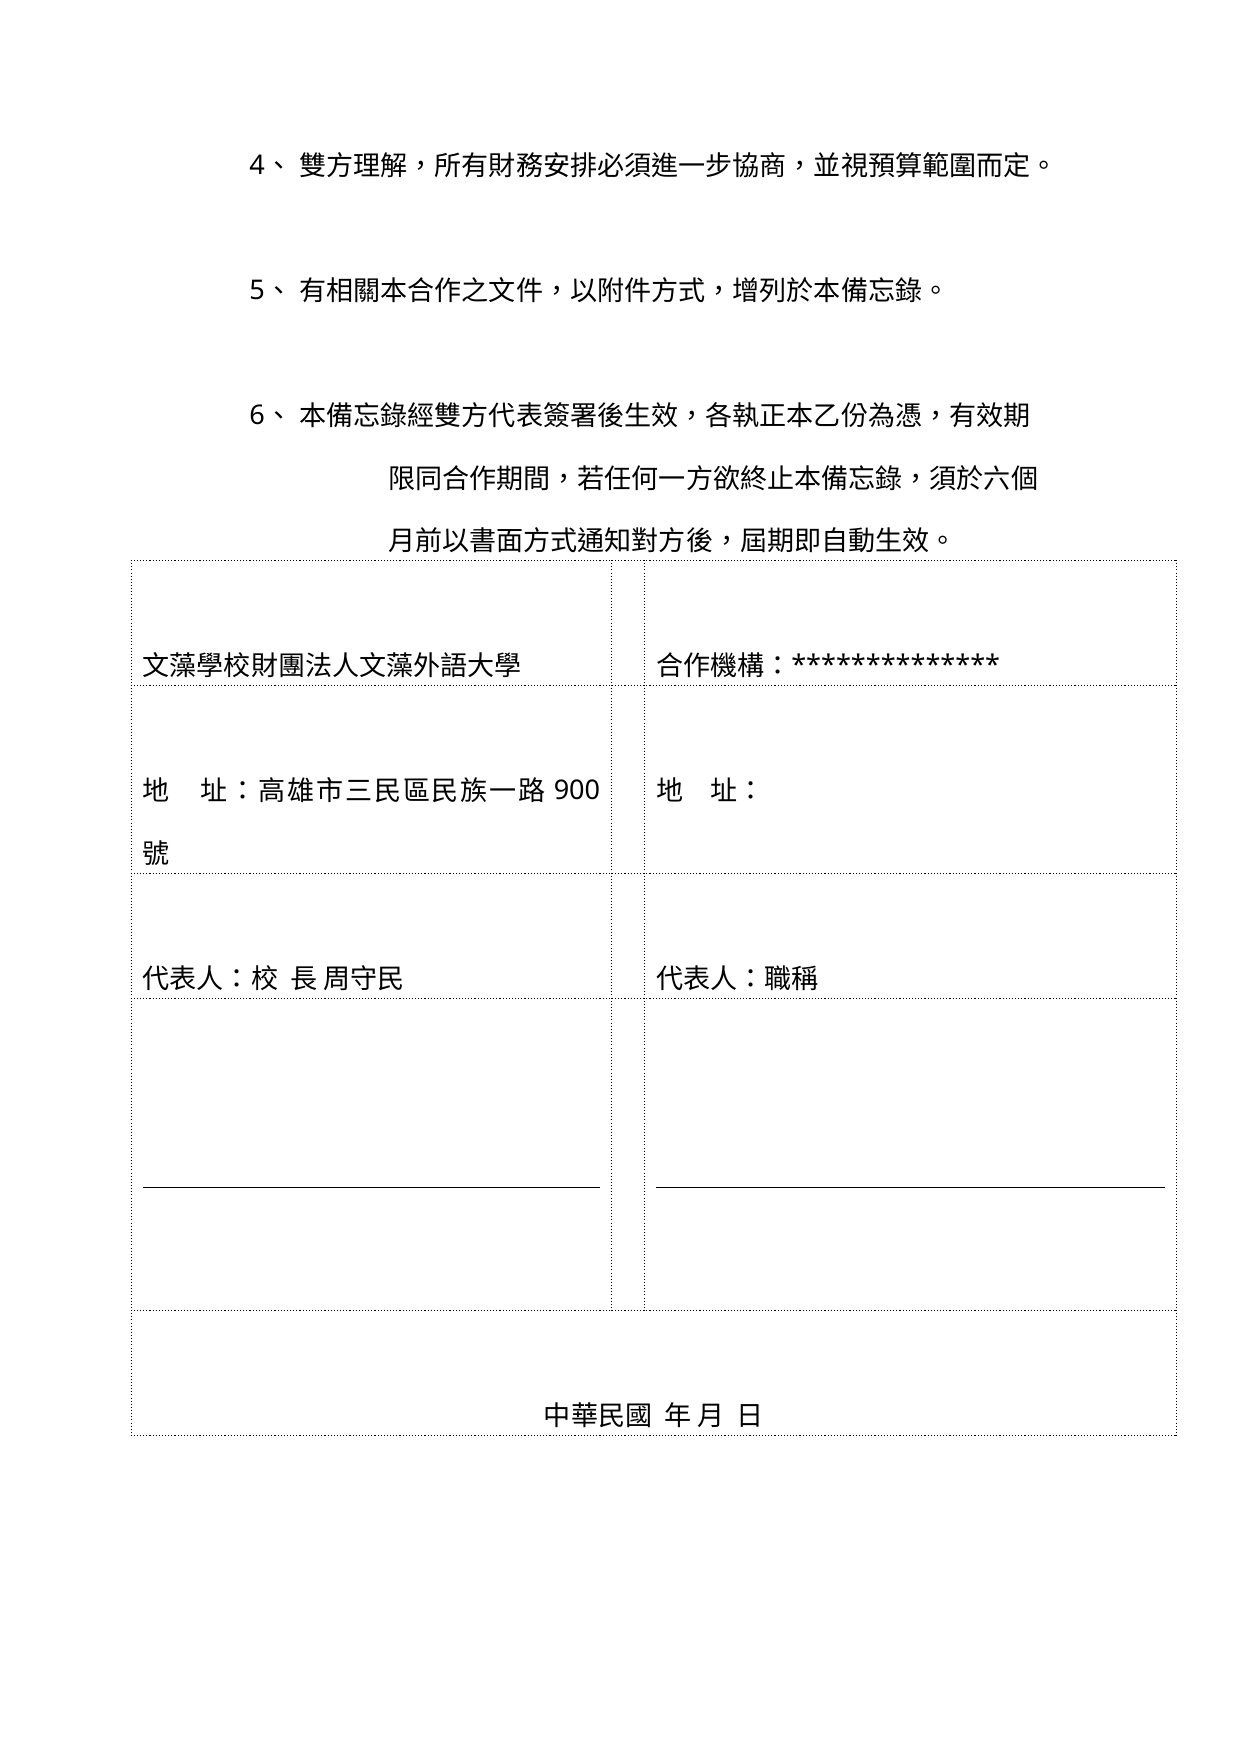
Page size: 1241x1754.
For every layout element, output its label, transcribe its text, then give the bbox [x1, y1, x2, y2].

table_cell [611, 685, 644, 872]
table_cell 代表人：校 長 周守民 [131, 873, 611, 997]
table_cell 地 址：高雄市三民區民族一路900號 [131, 685, 611, 872]
table_header 合作機構：************** [645, 560, 1176, 685]
list 有相關本合作之文件，以附件方式，增列於本備忘錄。 [249, 247, 1039, 310]
table_cell [131, 998, 611, 1310]
list 本備忘錄經雙方代表簽署後生效，各執正本乙份為憑，有效期限同合作期間，若任何一方欲終止本備忘錄，須於六個月前以書面方式通知對方後，屆期即自動生效。 [249, 372, 1039, 560]
table_cell 代表人：職稱 [645, 873, 1176, 997]
table_header [611, 560, 644, 685]
list 雙方理解，所有財務安排必須進一步協商，並視預算範圍而定。 [249, 122, 1039, 185]
table_cell [645, 998, 1176, 1310]
table_cell [611, 873, 644, 997]
table_cell [611, 998, 644, 1310]
table_header 文藻學校財團法人文藻外語大學 [131, 560, 611, 685]
table_cell 中華民國 年 月 日 [131, 1310, 1176, 1435]
table_cell 地 址： [645, 685, 1176, 872]
